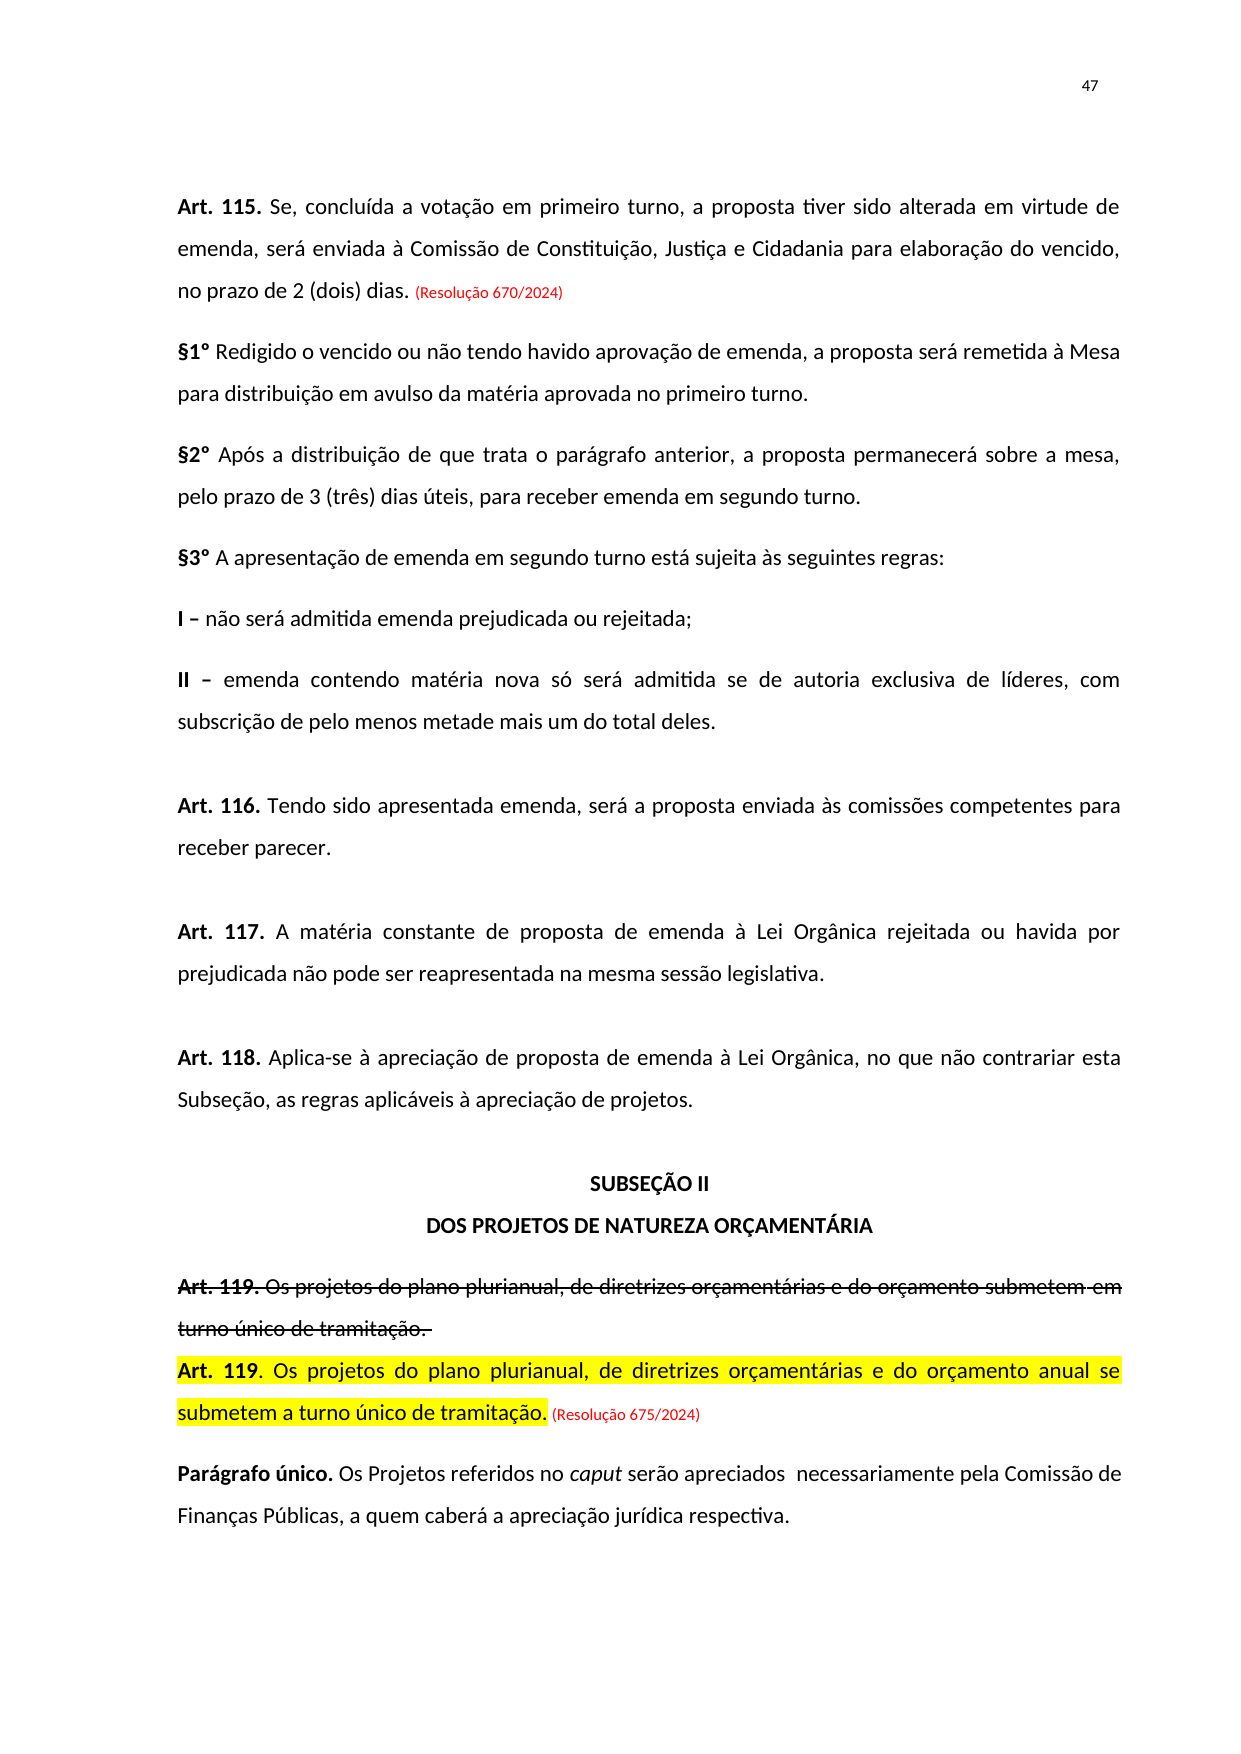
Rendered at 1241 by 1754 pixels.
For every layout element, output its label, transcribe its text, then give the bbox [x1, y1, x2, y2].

text §3º A apresentação de emenda em segundo turno está sujeita às seguintes regras: [177, 543, 1122, 571]
text I – não será admitida emenda prejudicada ou rejeitada; [177, 604, 1122, 632]
text DOS PROJETOS DE NATUREZA ORÇAMENTÁRIA [177, 1211, 1122, 1239]
text Art. 119. Os projetos do plano plurianual, de diretrizes orçamentárias e do orçamento submetem em turno único de tramitação. [177, 1272, 1122, 1342]
text Art. 118. Aplica-se à apreciação de proposta de emenda à Lei Orgânica, no que não contrariar esta Subseção, as regras aplicáveis à apreciação de projetos. [177, 1043, 1122, 1113]
text Parágrafo único. Os Projetos referidos no caput serão apreciados necessariamente pela Comissão de Finanças Públicas, a quem caberá a apreciação jurídica respectiva. [177, 1459, 1122, 1529]
text Art. 116. Tendo sido apresentada emenda, será a proposta enviada às comissões competentes para receber parecer. [177, 791, 1122, 861]
text II – emenda contendo matéria nova só será admitida se de autoria exclusiva de líderes, com subscrição de pelo menos metade mais um do total deles. [177, 665, 1122, 735]
text §2º Após a distribuição de que trata o parágrafo anterior, a proposta permanecerá sobre a mesa, pelo prazo de 3 (três) dias úteis, para receber emenda em segundo turno. [177, 440, 1122, 510]
text Art. 117. A matéria constante de proposta de emenda à Lei Orgânica rejeitada ou havida por prejudicada não pode ser reapresentada na mesma sessão legislativa. [177, 917, 1122, 987]
text Art. 115. Se, concluída a votação em primeiro turno, a proposta tiver sido alterada em virtude de emenda, será enviada à Comissão de Constituição, Justiça e Cidadania para elaboração do vencido, no prazo de 2 (dois) dias. (Resolução 670/2024) [177, 192, 1122, 304]
text §1º Redigido o vencido ou não tendo havido aprovação de emenda, a proposta será remetida à Mesa para distribuição em avulso da matéria aprovada no primeiro turno. [177, 337, 1122, 407]
text SUBSEÇÃO II [177, 1169, 1122, 1197]
text Art. 119. Os projetos do plano plurianual, de diretrizes orçamentárias e do orçamento anual se submetem a turno único de tramitação. (Resolução 675/2024) [177, 1356, 1122, 1426]
